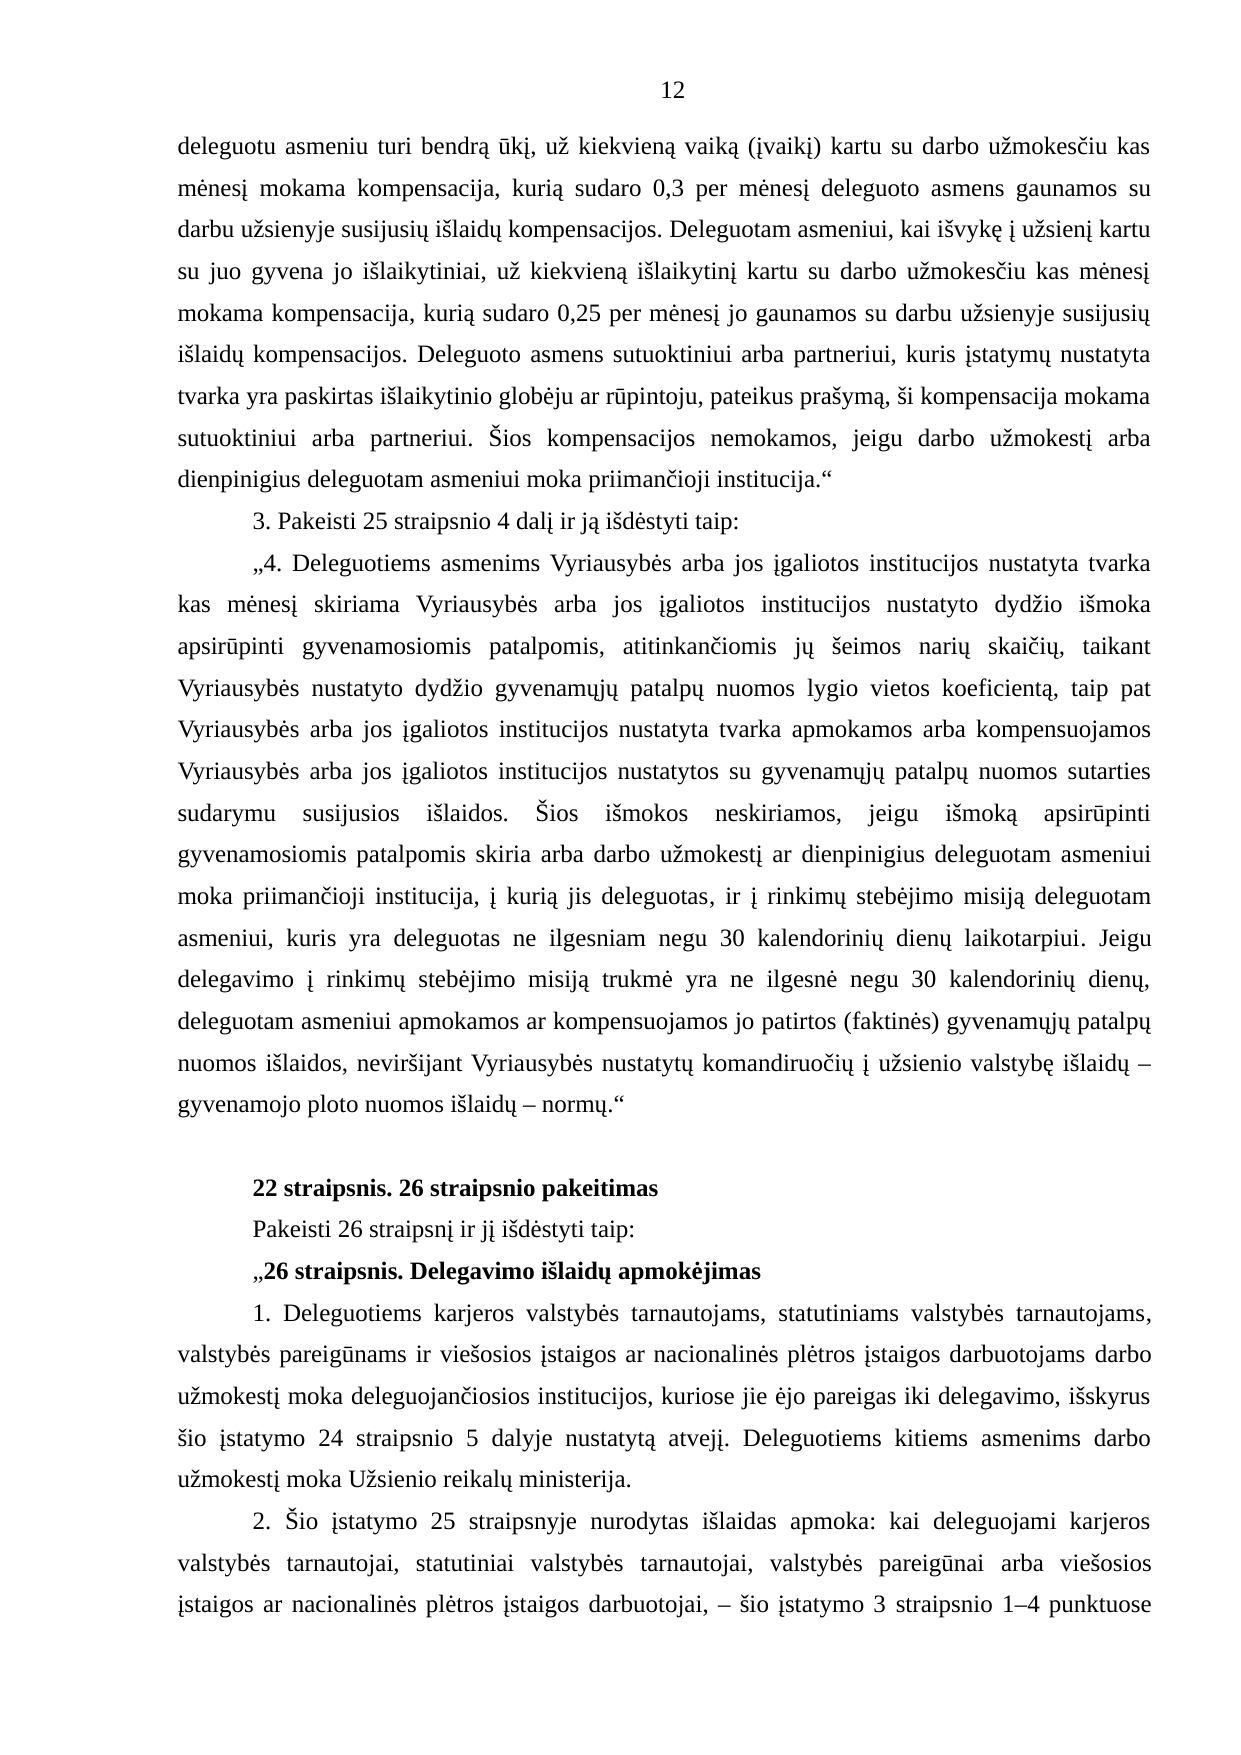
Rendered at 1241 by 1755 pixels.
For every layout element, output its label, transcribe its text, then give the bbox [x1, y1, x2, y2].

text Pakeisti 26 straipsnį ir jį išdėstyti taip: [177, 1201, 1152, 1243]
text 3. Pakeisti 25 straipsnio 4 dalį ir ją išdėstyti taip: [177, 493, 1152, 535]
text 1. Deleguotiems karjeros valstybės tarnautojams, statutiniams valstybės tarnautojams, valstybės pareigūnams ir viešosios įstaigos ar nacionalinės plėtros įstaigos darbuotojams darbo užmokestį moka deleguojančiosios institucijos, kuriose jie ėjo pareigas iki delegavimo, išskyrus šio įstatymo 24 straipsnio 5 dalyje nustatytą atvejį. Deleguotiems kitiems asmenims darbo užmokestį moka Užsienio reikalų ministerija. [177, 1285, 1152, 1493]
text 2. Šio įstatymo 25 straipsnyje nurodytas išlaidas apmoka: kai deleguojami karjeros valstybės tarnautojai, statutiniai valstybės tarnautojai, valstybės pareigūnai arba viešosios įstaigos ar nacionalinės plėtros įstaigos darbuotojai, – šio įstatymo 3 straipsnio 1–4 punktuose [177, 1493, 1152, 1618]
text „26 straipsnis. Delegavimo išlaidų apmokėjimas [177, 1243, 1152, 1285]
text deleguotu asmeniu turi bendrą ūkį, už kiekvieną vaiką (įvaikį) kartu su darbo užmokesčiu kas mėnesį mokama kompensacija, kurią sudaro 0,3 per mėnesį deleguoto asmens gaunamos su darbu užsienyje susijusių išlaidų kompensacijos. Deleguotam asmeniui, kai išvykę į užsienį kartu su juo gyvena jo išlaikytiniai, už kiekvieną išlaikytinį kartu su darbo užmokesčiu kas mėnesį mokama kompensacija, kurią sudaro 0,25 per mėnesį jo gaunamos su darbu užsienyje susijusių išlaidų kompensacijos. Deleguoto asmens sutuoktiniui arba partneriui, kuris įstatymų nustatyta tvarka yra paskirtas išlaikytinio globėju ar rūpintoju, pateikus prašymą, ši kompensacija mokama sutuoktiniui arba partneriui. Šios kompensacijos nemokamos, jeigu darbo užmokestį arba dienpinigius deleguotam asmeniui moka priimančioji institucija.“ [177, 118, 1152, 493]
text 22 straipsnis. 26 straipsnio pakeitimas [177, 1160, 1152, 1201]
text „4. Deleguotiems asmenims Vyriausybės arba jos įgaliotos institucijos nustatyta tvarka kas mėnesį skiriama Vyriausybės arba jos įgaliotos institucijos nustatyto dydžio išmoka apsirūpinti gyvenamosiomis patalpomis, atitinkančiomis jų šeimos narių skaičių, taikant Vyriausybės nustatyto dydžio gyvenamųjų patalpų nuomos lygio vietos koeficientą, taip pat Vyriausybės arba jos įgaliotos institucijos nustatyta tvarka apmokamos arba kompensuojamos Vyriausybės arba jos įgaliotos institucijos nustatytos su gyvenamųjų patalpų nuomos sutarties sudarymu susijusios išlaidos. Šios išmokos neskiriamos, jeigu išmoką apsirūpinti gyvenamosiomis patalpomis skiria arba darbo užmokestį ar dienpinigius deleguotam asmeniui moka priimančioji institucija, į kurią jis deleguotas, ir į rinkimų stebėjimo misiją deleguotam asmeniui, kuris yra deleguotas ne ilgesniam negu 30 kalendorinių dienų laikotarpiui. Jeigu delegavimo į rinkimų stebėjimo misiją trukmė yra ne ilgesnė negu 30 kalendorinių dienų, deleguotam asmeniui apmokamos ar kompensuojamos jo patirtos (faktinės) gyvenamųjų patalpų nuomos išlaidos, neviršijant Vyriausybės nustatytų komandiruočių į užsienio valstybę išlaidų – gyvenamojo ploto nuomos išlaidų – normų.“ [177, 535, 1152, 1118]
